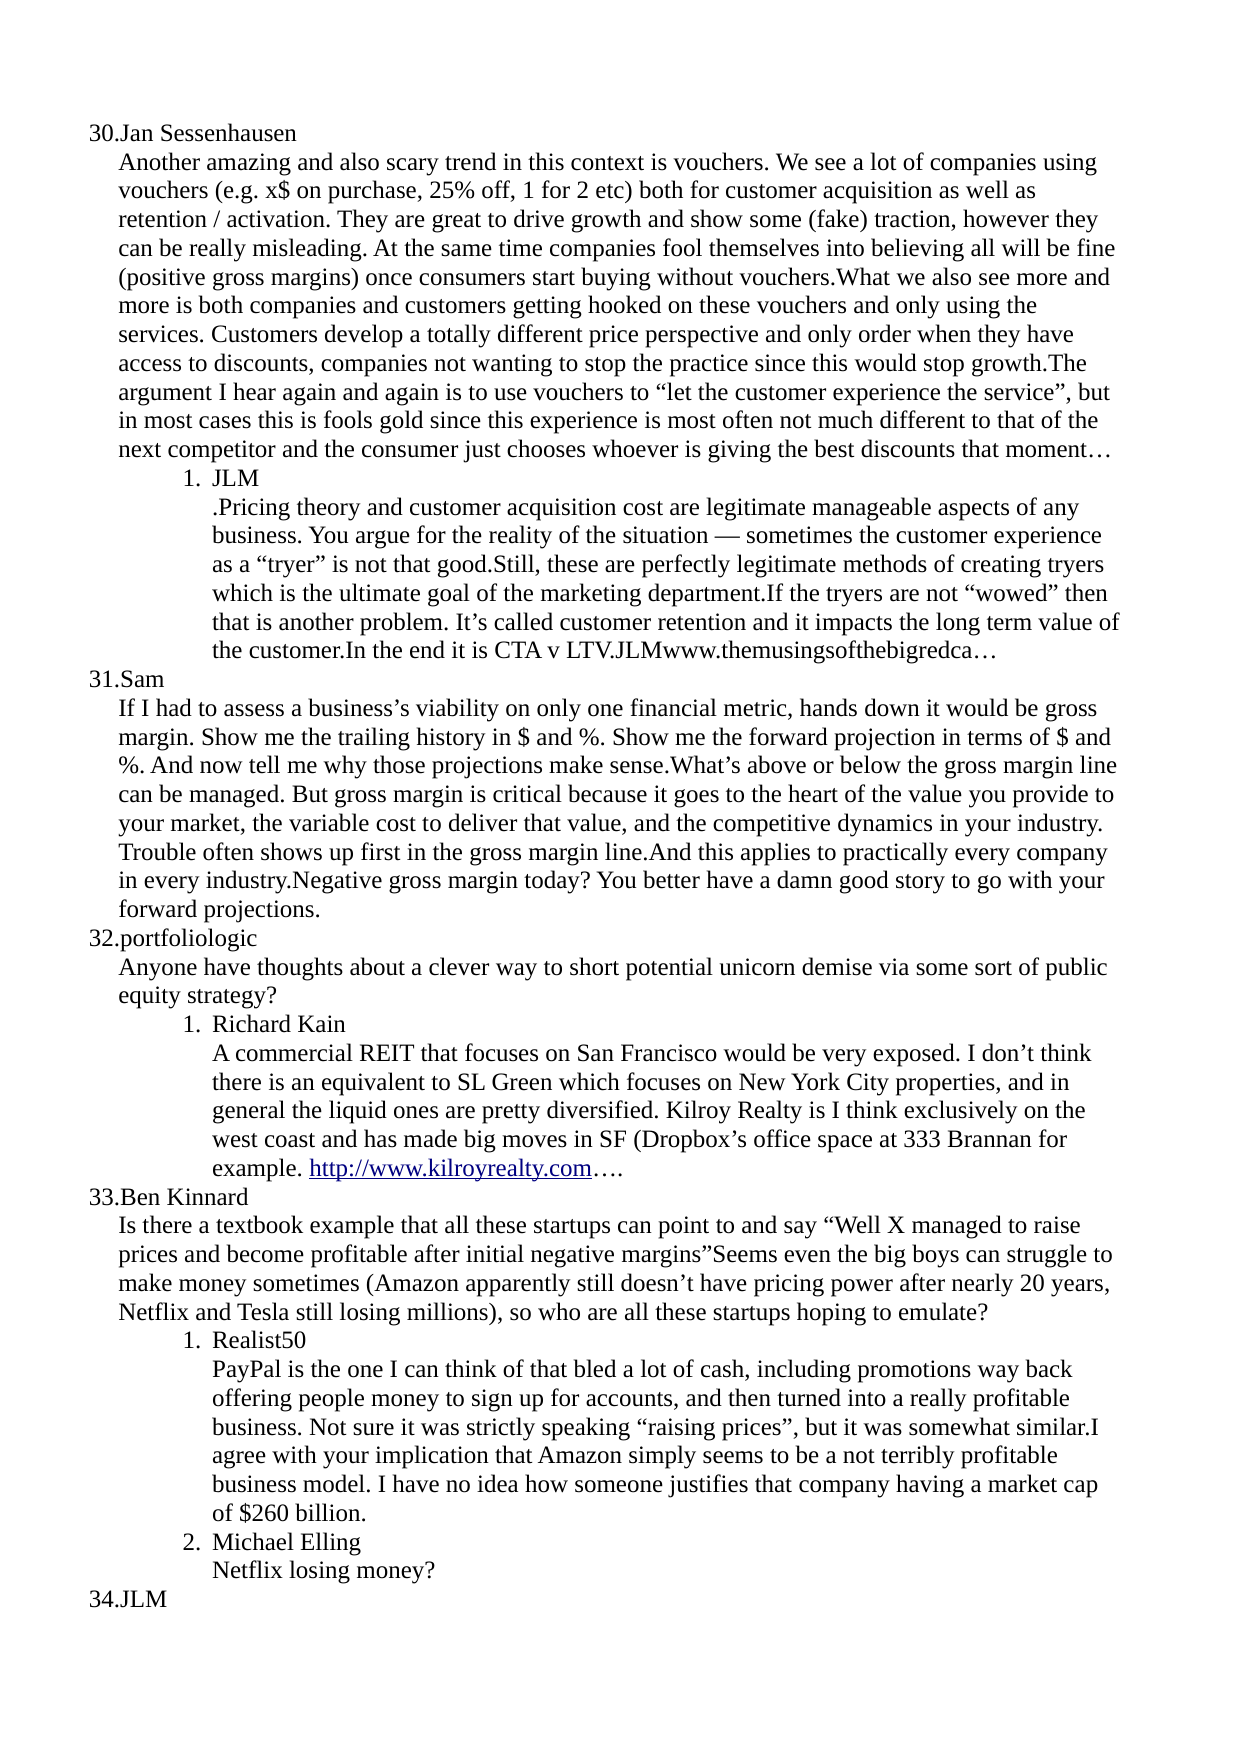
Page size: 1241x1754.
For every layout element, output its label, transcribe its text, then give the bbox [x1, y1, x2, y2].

list Netflix losing money? [182, 1556, 1122, 1584]
list Richard Kain [182, 1009, 1122, 1038]
list JLM [118, 1584, 1122, 1613]
list JLM [182, 463, 1122, 492]
list If I had to assess a business’s viability on only one financial metric, hands down it would be gross margin. Show me the trailing history in $ and %. Show me the forward projection in terms of $ and %. And now tell me why those projections make sense.What’s above or below the gross margin line can be managed. But gross margin is critical because it goes to the heart of the value you provide to your market, the variable cost to deliver that value, and the competitive dynamics in your industry. Trouble often shows up first in the gross margin line.And this applies to practically every company in every industry.Negative gross margin today? You better have a damn good story to go with your forward projections. [118, 693, 1122, 923]
list Sam [118, 664, 1122, 693]
list Realist50 [182, 1326, 1122, 1354]
list Michael Elling [182, 1527, 1122, 1556]
list Another amazing and also scary trend in this context is vouchers. We see a lot of companies using vouchers (e.g. x$ on purchase, 25% off, 1 for 2 etc) both for customer acquisition as well as retention / activation. They are great to drive growth and show some (fake) traction, however they can be really misleading. At the same time companies fool themselves into believing all will be fine (positive gross margins) once consumers start buying without vouchers.What we also see more and more is both companies and customers getting hooked on these vouchers and only using the services. Customers develop a totally different price perspective and only order when they have access to discounts, companies not wanting to stop the practice since this would stop growth.The argument I hear again and again is to use vouchers to “let the customer experience the service”, but in most cases this is fools gold since this experience is most often not much different to that of the next competitor and the consumer just chooses whoever is giving the best discounts that moment… [118, 147, 1122, 463]
list Jan Sessenhausen [118, 118, 1122, 147]
list portfoliologic [118, 923, 1122, 952]
list Is there a textbook example that all these startups can point to and say “Well X managed to raise prices and become profitable after initial negative margins”Seems even the big boys can struggle to make money sometimes (Amazon apparently still doesn’t have pricing power after nearly 20 years, Netflix and Tesla still losing millions), so who are all these startups hoping to emulate? [118, 1211, 1122, 1326]
list A commercial REIT that focuses on San Francisco would be very exposed. I don’t think there is an equivalent to SL Green which focuses on New York City properties, and in general the liquid ones are pretty diversified. Kilroy Realty is I think exclusively on the west coast and has made big moves in SF (Dropbox’s office space at 333 Brannan for example. http://www.kilroyrealty.com…. [182, 1038, 1122, 1182]
list .Pricing theory and customer acquisition cost are legitimate manageable aspects of any business. You argue for the reality of the situation — sometimes the customer experience as a “tryer” is not that good.Still, these are perfectly legitimate methods of creating tryers which is the ultimate goal of the marketing department.If the tryers are not “wowed” then that is another problem. It’s called customer retention and it impacts the long term value of the customer.In the end it is CTA v LTV.JLMwww.themusingsofthebigredca… [182, 492, 1122, 664]
list PayPal is the one I can think of that bled a lot of cash, including promotions way back offering people money to sign up for accounts, and then turned into a really profitable business. Not sure it was strictly speaking “raising prices”, but it was somewhat similar.I agree with your implication that Amazon simply seems to be a not terribly profitable business model. I have no idea how someone justifies that company having a market cap of $260 billion. [182, 1354, 1122, 1527]
list Anyone have thoughts about a clever way to short potential unicorn demise via some sort of public equity strategy? [118, 952, 1122, 1009]
list Ben Kinnard [118, 1182, 1122, 1211]
